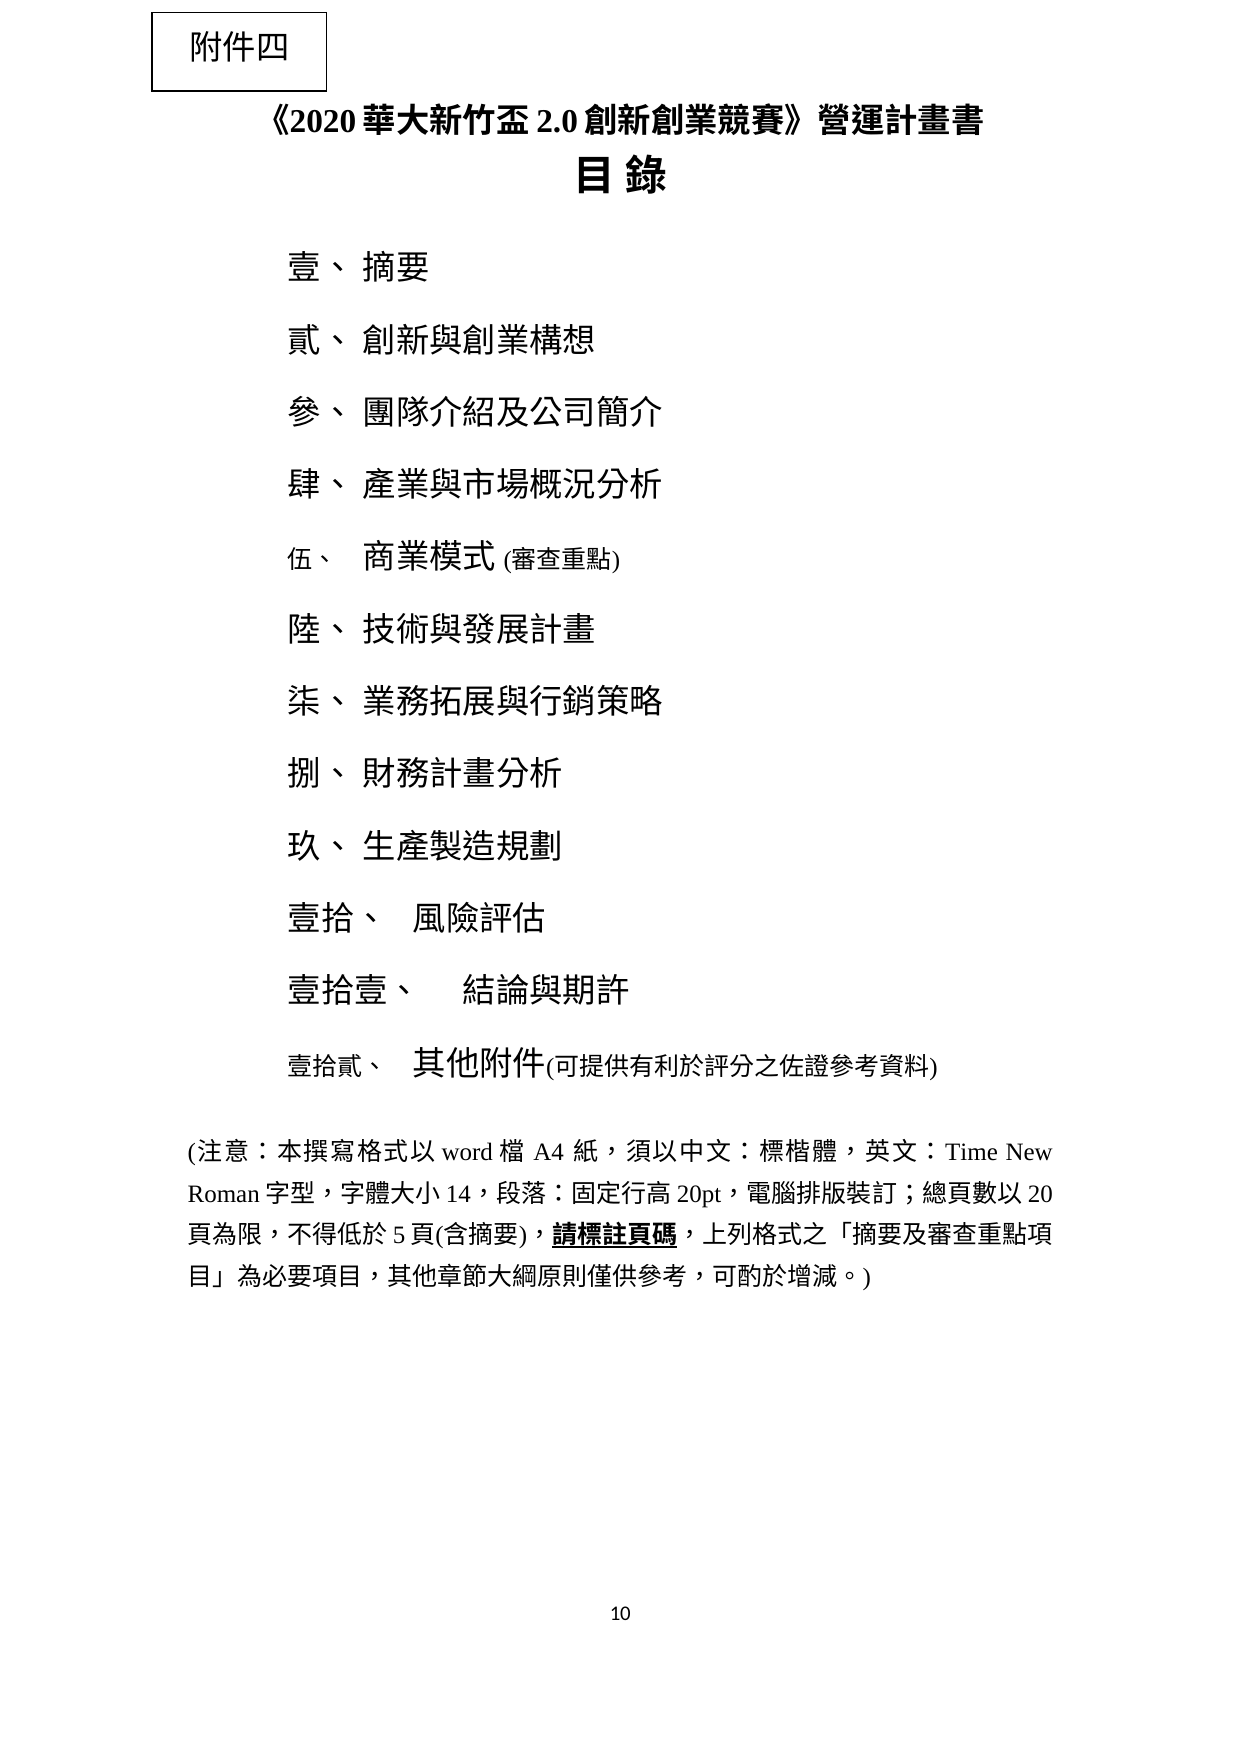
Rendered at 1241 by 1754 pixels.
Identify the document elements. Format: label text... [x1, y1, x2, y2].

list 商業模式 (審查重點) [287, 530, 1053, 578]
list 業務拓展與行銷策略 [287, 675, 1053, 723]
list 技術與發展計畫 [287, 602, 1053, 651]
list 其他附件(可提供有利於評分之佐證參考資料) [287, 1036, 1053, 1084]
list 創新與創業構想 [287, 313, 1053, 362]
list 結論與期許 [287, 964, 1053, 1012]
text [153, 13, 326, 90]
list 風險評估 [287, 892, 1053, 940]
text 《2020華大新竹盃2.0創新創業競賽》營運計畫書 [187, 94, 1053, 142]
list 產業與市場概況分析 [287, 458, 1053, 506]
text 目 錄 [187, 142, 1053, 203]
text 附件四 [168, 21, 311, 69]
list 摘要 [287, 241, 1053, 289]
list 團隊介紹及公司簡介 [287, 386, 1053, 434]
list 財務計畫分析 [287, 747, 1053, 795]
list 生產製造規劃 [287, 819, 1053, 868]
text (注意：本撰寫格式以word檔 A4 紙，須以中文：標楷體，英文：Time New Roman字型，字體大小14，段落：固定行高20pt，電腦排版裝訂；總頁數以20頁為限，不得低於5頁(含摘要)，請標註頁碼，上列格式之「摘要及審查重點項目」為必要項目，其他章節大綱原則僅供參考，可酌於增減。) [187, 1127, 1053, 1294]
